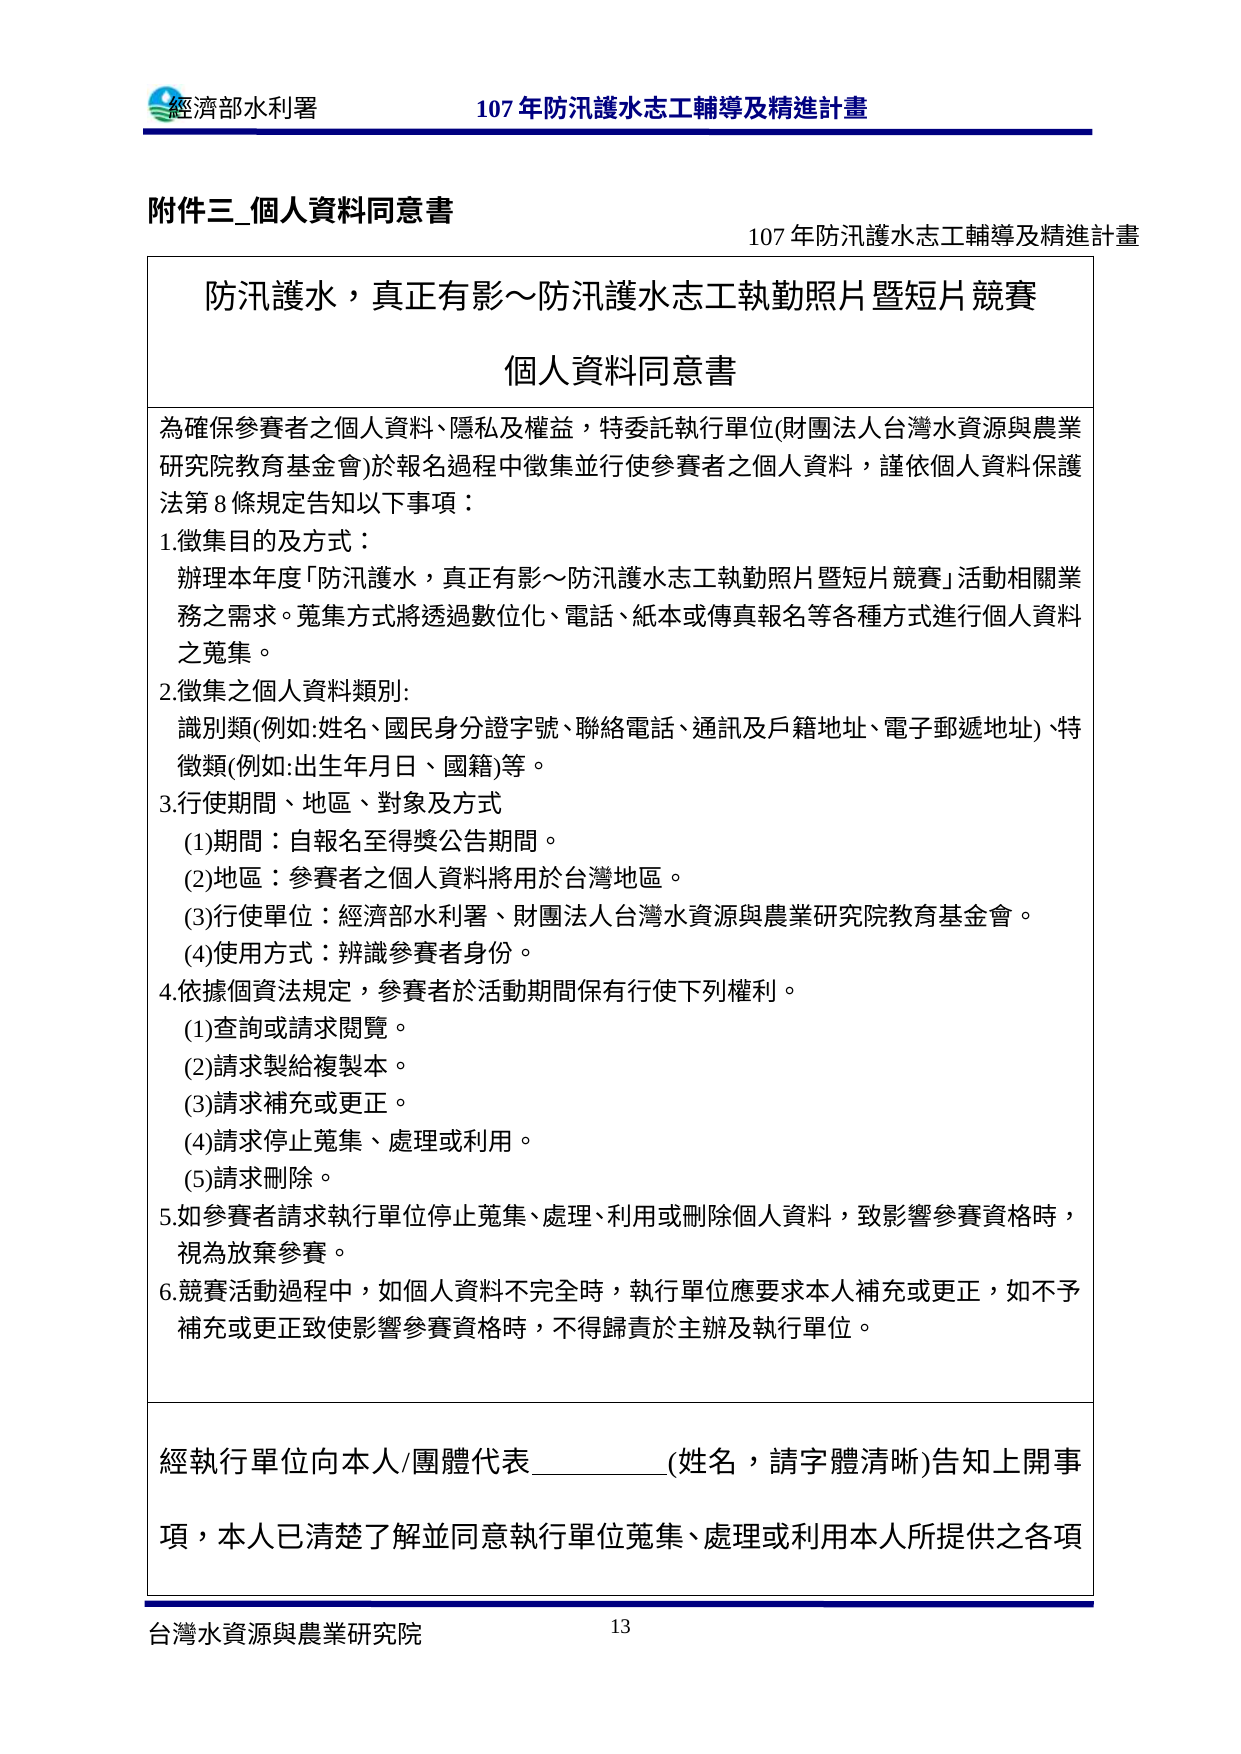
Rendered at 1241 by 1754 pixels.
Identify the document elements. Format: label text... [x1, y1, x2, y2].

picture [146, 84, 186, 124]
table_cell 經執行單位向本人/團體代表 (姓名，請字體清晰)告知上開事項，本人已清楚了解並同意執行單位蒐集、處理或利用本人所提供之各項個人資料之目的及用途。 簽名： （參賽者本人/團體代表） 中華民國 107 年 月 日 [148, 1403, 1093, 1595]
text 附件三_個人資料同意書 [148, 171, 1092, 246]
table_header 防汛護水，真正有影～防汛護水志工執勤照片暨短片競賽 個人資料同意書 [148, 257, 1093, 407]
table_cell 為確保參賽者之個人資料、隱私及權益，特委託執行單位(財團法人台灣水資源與農業研究院教育基金會)於報名過程中徵集並行使參賽者之個人資料，謹依個人資料保護法第8條規定告知以下事項： 1.徵集目的及方式： 辦理本年度「防汛護水，真正有影～防汛護水志工執勤照片暨短片競賽」活動相關業務之需求。蒐集方式將透過數位化、電話、紙本或傳真報名等各種方式進行個人資料之蒐集。 2.徵集之個人資料類別: 識別類(例如:姓名、國民身分證字號、聯絡電話、通訊及戶籍地址、電子郵遞地址)、特徵類(例如:出生年月日、國籍)等。 3.行使期間、地區、對象及方式 (1)期間：自報名至得獎公告期間。 (2)地區：參賽者之個人資料將用於台灣地區。 (3)行使單位：經濟部水利署、財團法人台灣水資源與農業研究院教育基金會。 (4)使用方式：辨識參賽者身份。 4.依據個資法規定，參賽者於活動期間保有行使下列權利。 (1)查詢或請求閱覽。 (2)請求製給複製本。 (3)請求補充或更正。 (4)請求停止蒐集、處理或利用。 (5)請求刪除。 5.如參賽者請求執行單位停止蒐集、處理、利用或刪除個人資料，致影響參賽資格時，視為放棄參賽。 6.競賽活動過程中，如個人資料不完全時，執行單位應要求本人補充或更正，如不予補充或更正致使影響參賽資格時，不得歸責於主辦及執行單位。 [148, 408, 1093, 1402]
